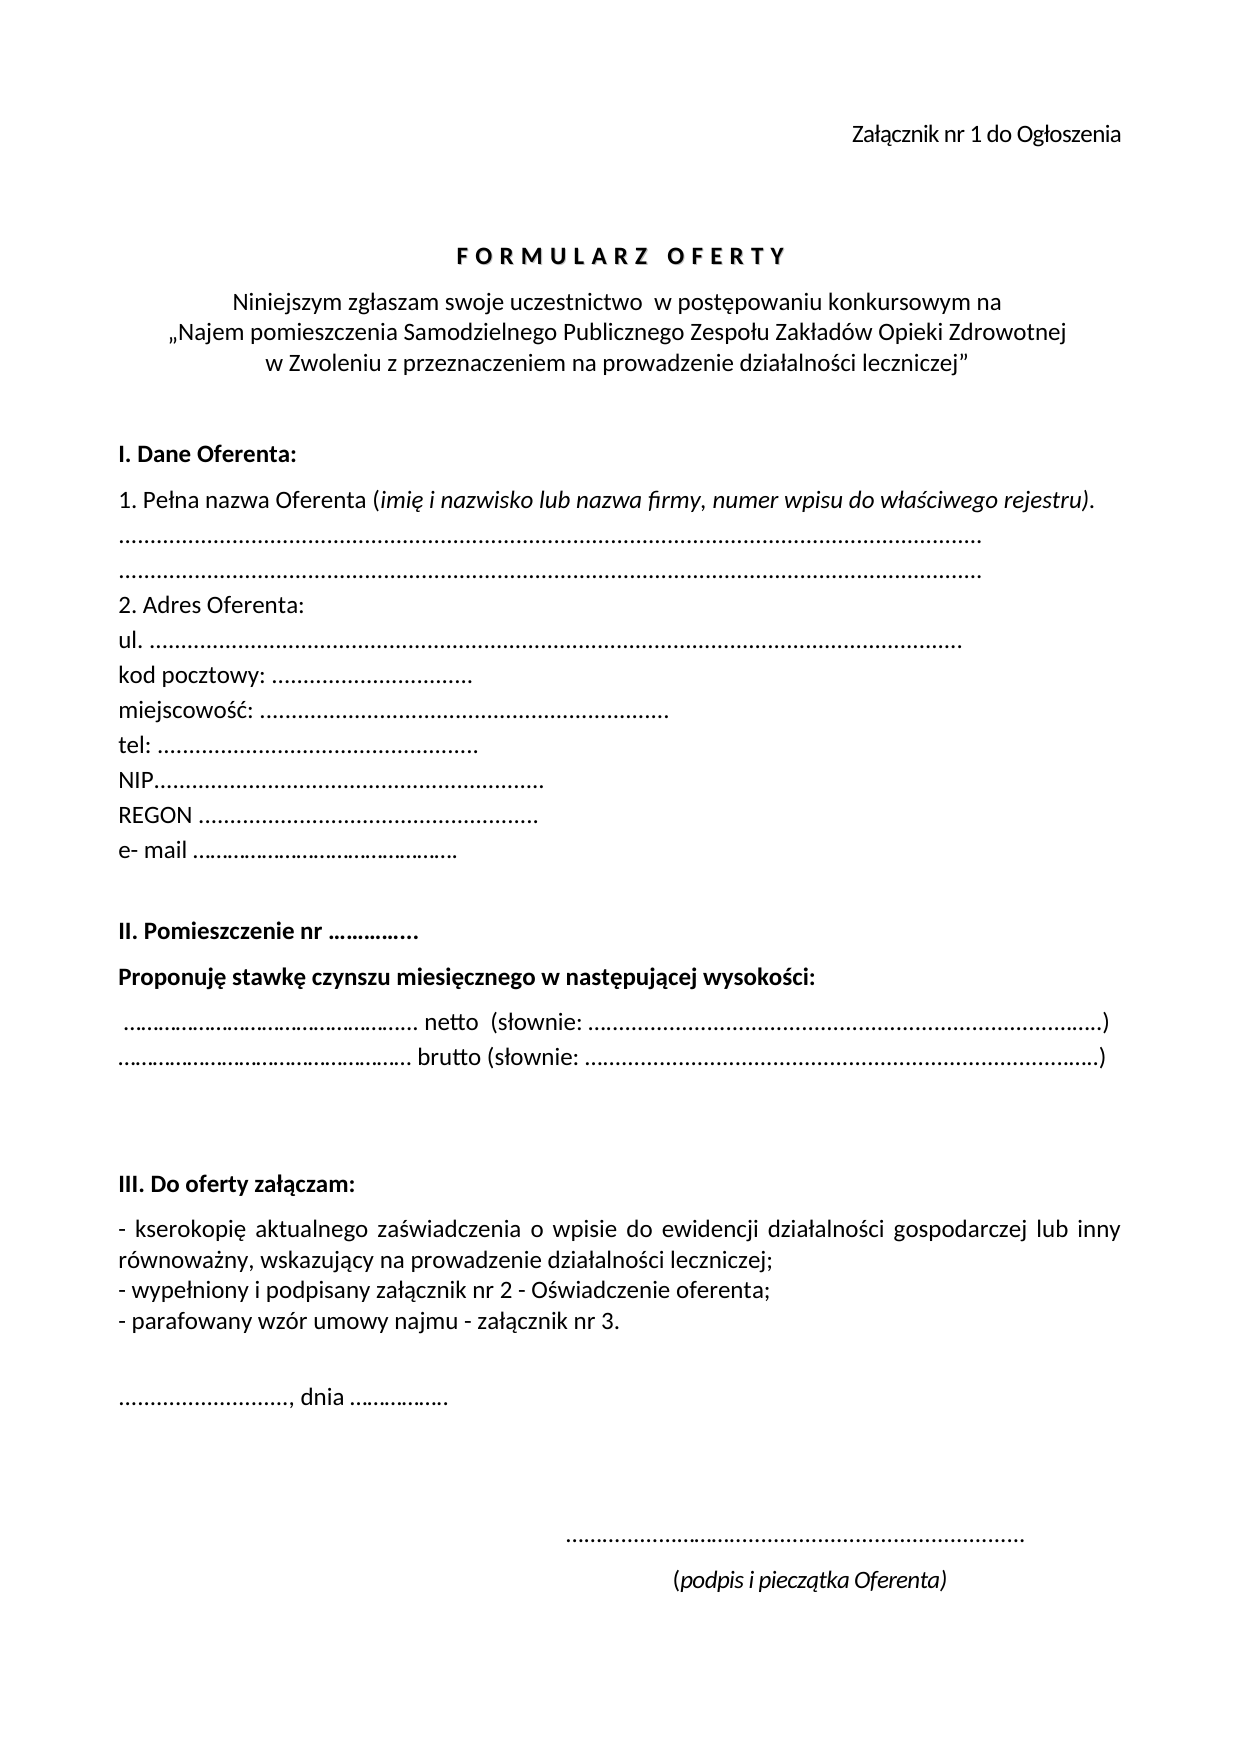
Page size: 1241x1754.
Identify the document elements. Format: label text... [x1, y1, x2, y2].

text NIP.............................................................. [118, 764, 1122, 795]
text (podpis i pieczątka Oferenta) [156, 1564, 1122, 1595]
text - kserokopię aktualnego zaświadczenia o wpisie do ewidencji działalności gospodarczej lub inny równoważny, wskazujący na prowadzenie działalności leczniczej; [118, 1214, 1122, 1275]
text REGON ...................................................... [118, 799, 1122, 830]
text kod pocztowy: ................................ [118, 659, 1122, 690]
text Załącznik nr 1 do Ogłoszenia [118, 118, 1122, 149]
text miejscowość: ................................................................. [118, 694, 1122, 725]
text e- mail ………………………………………. [118, 834, 1122, 865]
text ul. ................................................................................................................................. [118, 624, 1122, 655]
text tel: ................................................... [118, 729, 1122, 760]
text 2. Adres Oferenta: [118, 589, 1122, 620]
text FORMULARZ OFERTY [118, 240, 1122, 271]
text III. Do oferty załączam: [118, 1168, 1122, 1198]
text …………………………………………... netto (słownie: …..........................................................................…..)…………………………………………… brutto (słownie: …..........................................................................…..) [118, 1006, 1122, 1072]
text II. Pomieszczenie nr …………... [118, 915, 1122, 946]
text ......................................................................................................................................... [118, 519, 1122, 550]
text „Najem pomieszczenia Samodzielnego Publicznego Zespołu Zakładów Opieki Zdrowotnej w Zwoleniu z przeznaczeniem na prowadzenie działalności leczniczej” [118, 316, 1122, 377]
text - parafowany wzór umowy najmu - załącznik nr 3. [118, 1305, 1122, 1336]
text ...…............………............................................... [118, 1519, 1122, 1549]
text Proponuję stawkę czynszu miesięcznego w następującej wysokości: [118, 961, 1122, 991]
text 1. Pełna nazwa Oferenta (imię i nazwisko lub nazwa firmy, numer wpisu do właściwego rejestru). [118, 484, 1122, 515]
text ..........................., dnia …………….. [118, 1381, 1122, 1412]
text I. Dane Oferenta: [118, 438, 1122, 469]
text - wypełniony i podpisany załącznik nr 2 - Oświadczenie oferenta; [118, 1275, 1122, 1305]
text Niniejszym zgłaszam swoje uczestnictwo w postępowaniu konkursowym na [118, 286, 1122, 316]
text ......................................................................................................................................... [118, 554, 1122, 585]
